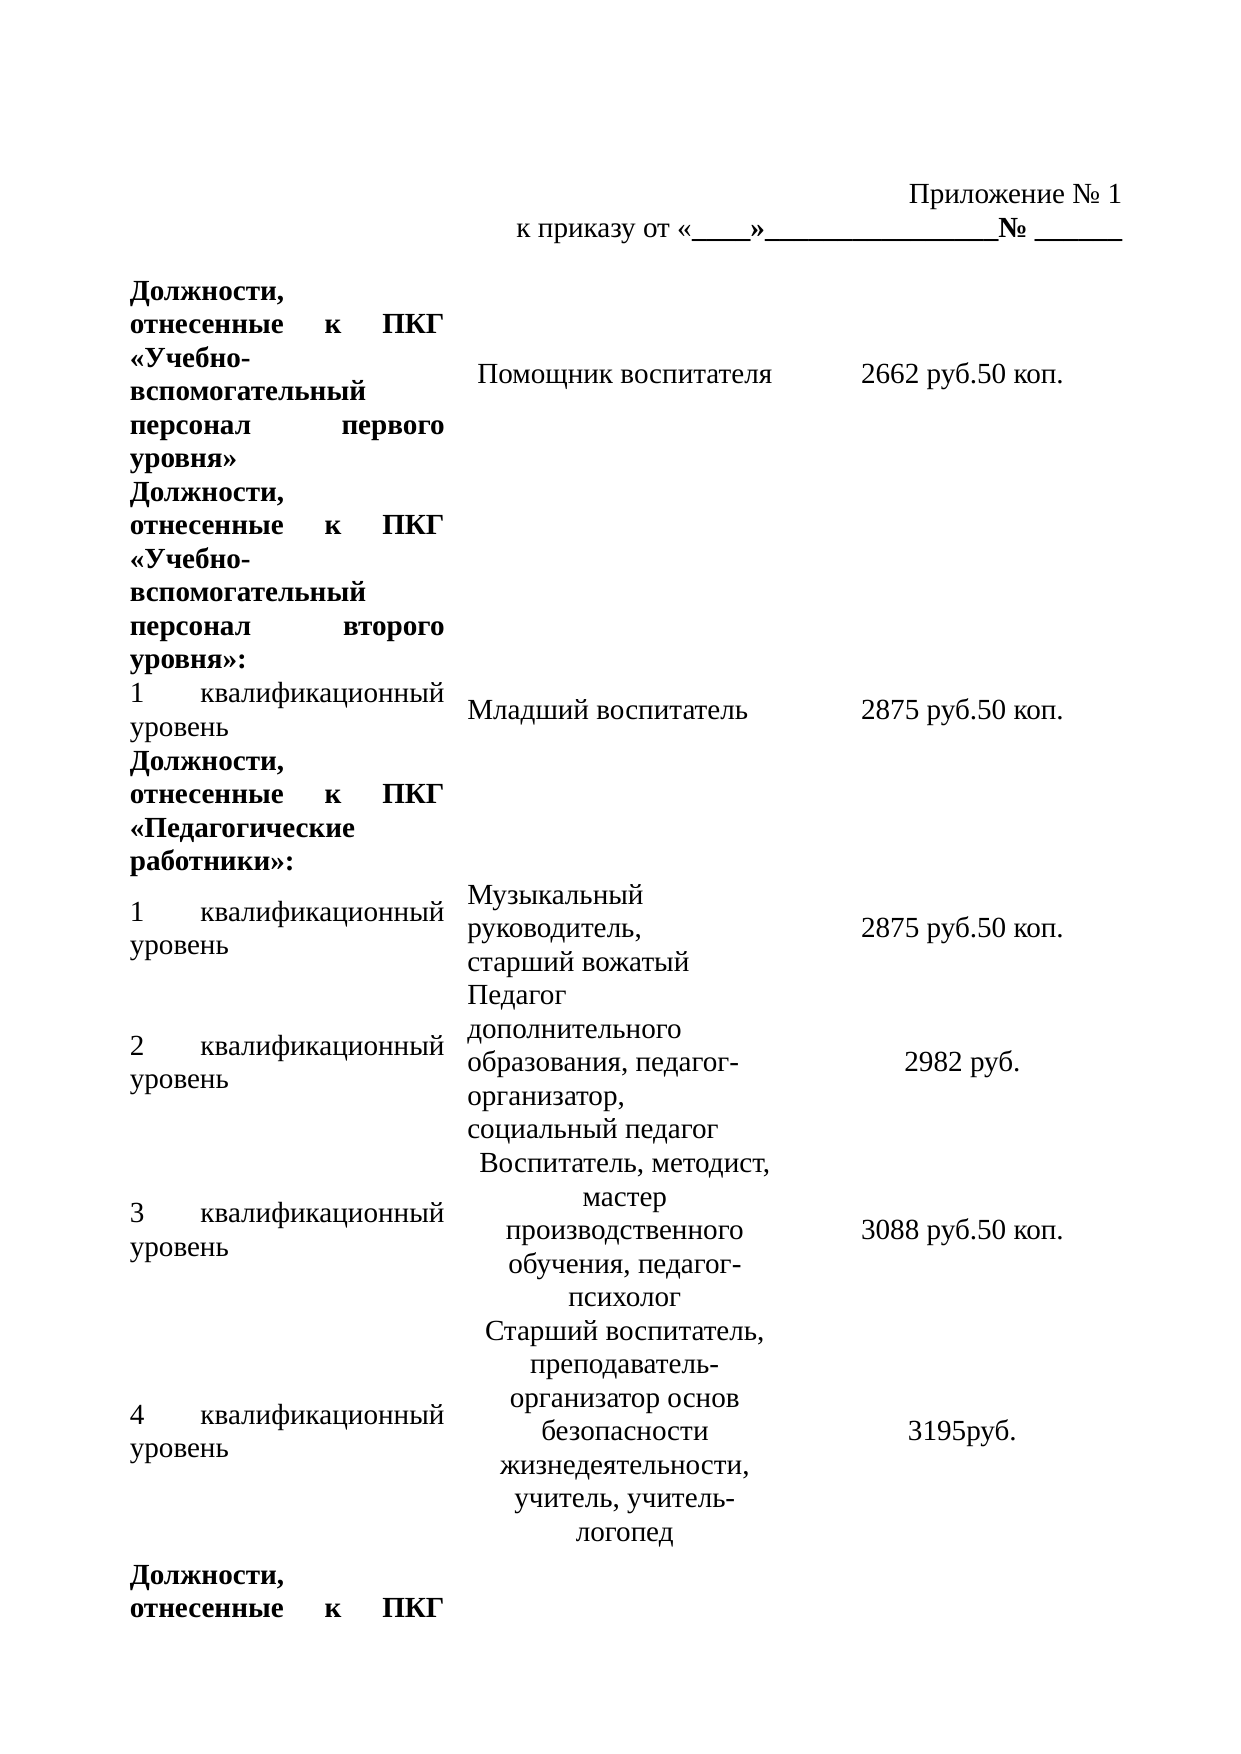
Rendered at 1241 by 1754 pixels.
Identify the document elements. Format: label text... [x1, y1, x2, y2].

table_cell Младший воспитатель [456, 675, 793, 743]
table_cell Музыкальный руководитель, старший вожатый [456, 877, 793, 977]
table_header Помощник воспитателя [456, 273, 793, 474]
table_header Должности, отнесенные к ПКГ «Учебно-вспомогательный персонал первого уровня» [118, 273, 456, 474]
table_cell 1 квалификационный уровень [118, 877, 456, 977]
table_cell 2982 руб. [793, 978, 1131, 1145]
text к приказу от «____»________________№ ______ [118, 210, 1122, 243]
table_cell 3195руб. [793, 1313, 1131, 1548]
table_cell [793, 743, 1131, 877]
table_cell [793, 1548, 1131, 1633]
table_cell [456, 1548, 793, 1633]
table_cell [456, 474, 793, 675]
table_header 2662 руб.50 коп. [793, 273, 1131, 474]
table_cell 2875 руб.50 коп. [793, 675, 1131, 743]
table_cell Воспитатель, методист, мастер производственного обучения, педагог-психолог [456, 1145, 793, 1313]
table_cell 1 квалификационный уровень [118, 675, 456, 743]
table_cell 3088 руб.50 коп. [793, 1145, 1131, 1313]
table_cell Должности, отнесенные к ПКГ «Учебно-вспомогательный персонал второго уровня»: [118, 474, 456, 675]
text Приложение № 1 [118, 176, 1122, 210]
table_cell Должности, отнесенные к ПКГ [118, 1548, 456, 1633]
table_cell [456, 743, 793, 877]
table_cell 4 квалификационный уровень [118, 1313, 456, 1548]
table_cell Должности, отнесенные к ПКГ «Педагогические работники»: [118, 743, 456, 877]
table_cell [793, 474, 1131, 675]
table_cell Старший воспитатель, преподаватель-организатор основ безопасности жизнедеятельности, учитель, учитель- логопед [456, 1313, 793, 1548]
table_cell 2875 руб.50 коп. [793, 877, 1131, 977]
table_cell 3 квалификационный уровень [118, 1145, 456, 1313]
table_cell Педагог дополнительного образования, педагог-организатор, социальный педагог [456, 978, 793, 1145]
table_cell 2 квалификационный уровень [118, 978, 456, 1145]
